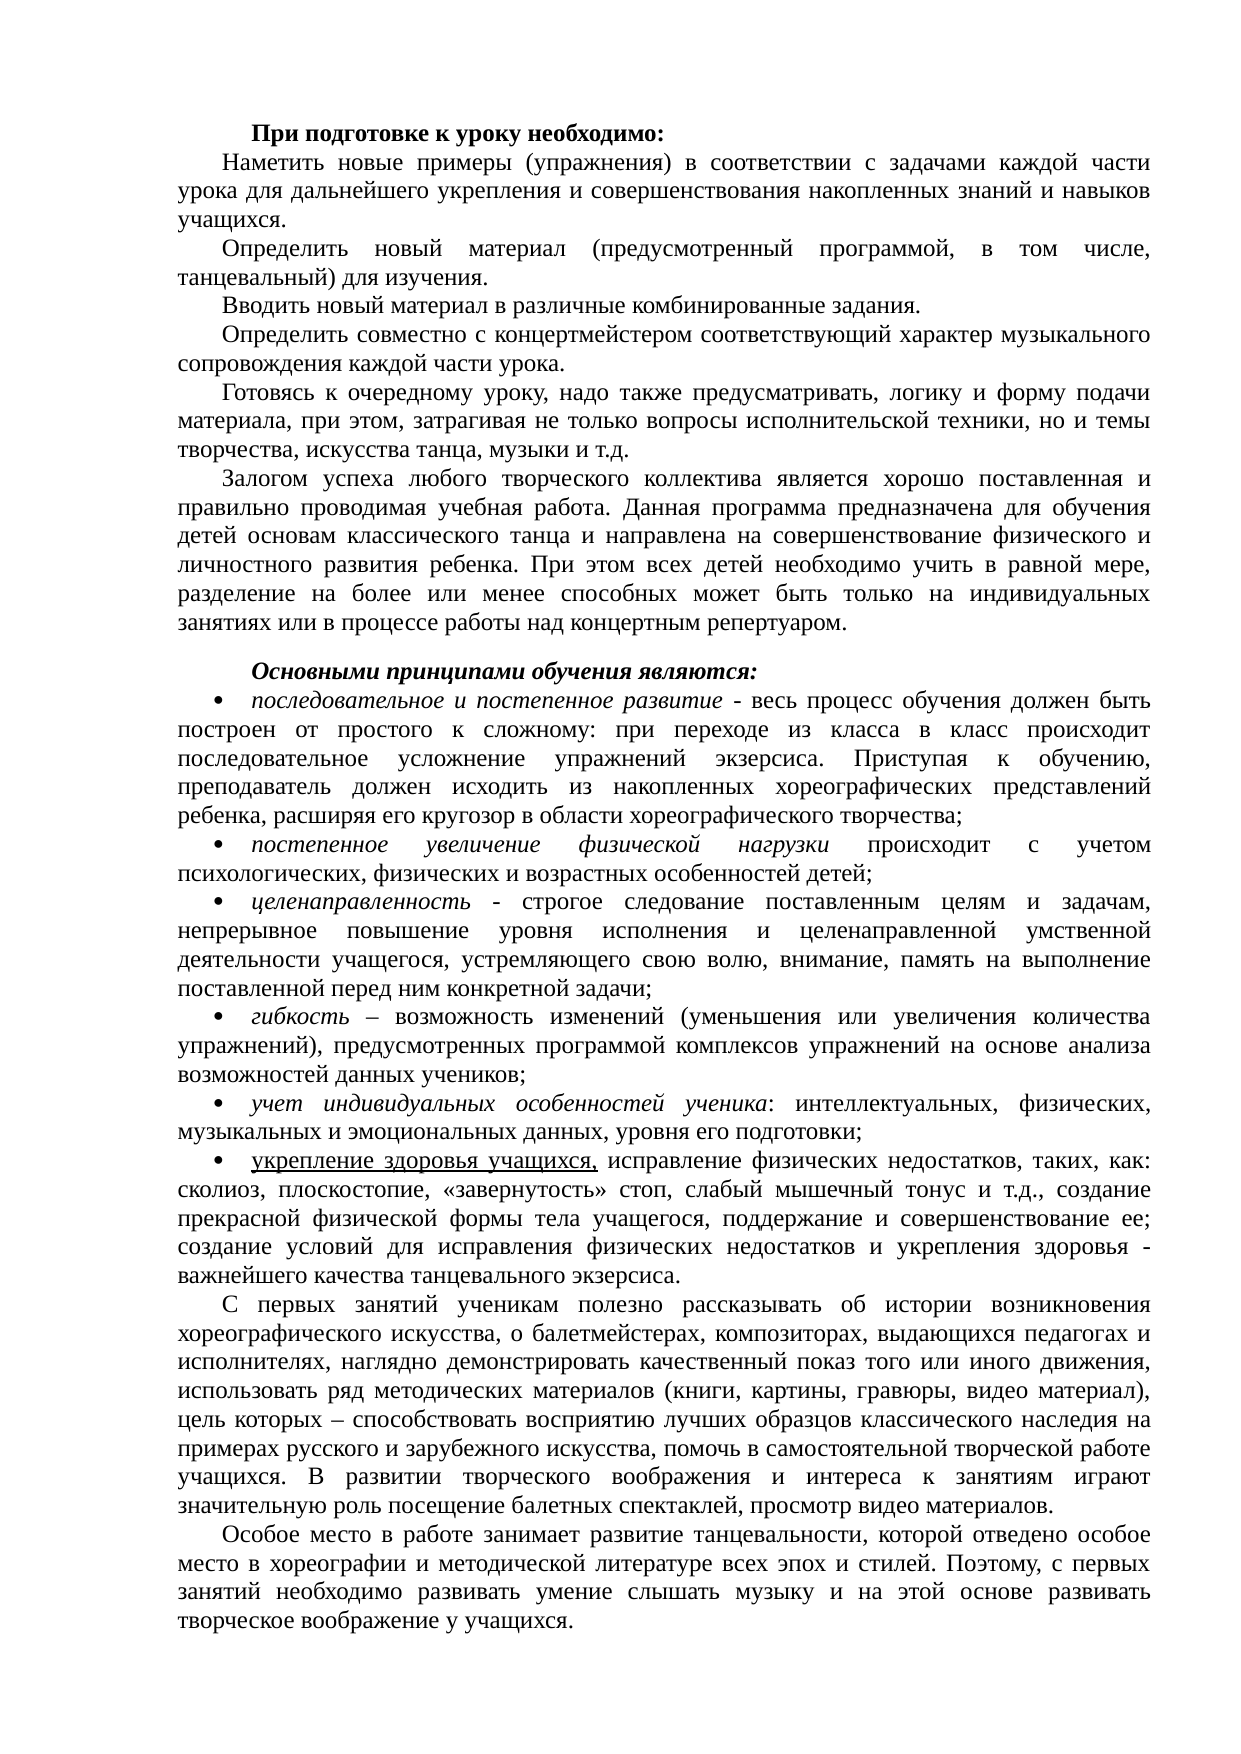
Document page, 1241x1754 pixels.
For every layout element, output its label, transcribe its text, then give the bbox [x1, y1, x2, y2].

list учет индивидуальных особенностей ученика: интеллектуальных, физических, музыкальных и эмоциональных данных, уровня его подготовки; [177, 1088, 1152, 1145]
text Определить новый материал (предусмотренный программой, в том числе, танцевальный) для изучения. [177, 233, 1152, 291]
text Особое место в работе занимает развитие танцевальности, которой отведено особое место в хореографии и методической литературе всех эпох и стилей. Поэтому, с первых занятий необходимо развивать умение слышать музыку и на этой основе развивать творческое воображение у учащихся. [177, 1519, 1152, 1634]
text Готовясь к очередному уроку, надо также предусматривать, логику и форму подачи материала, при этом, затрагивая не только вопросы исполнительской техники, но и темы творчества, искусства танца, музыки и т.д. [177, 377, 1152, 463]
text Определить совместно с концертмейстером соответствующий характер музыкального сопровождения каждой части урока. [177, 319, 1152, 377]
text Наметить новые примеры (упражнения) в соответствии с задачами каждой части урока для дальнейшего укрепления и совершенствования накопленных знаний и навыков учащихся. [177, 147, 1152, 233]
text Вводить новый материал в различные комбинированные задания. [177, 291, 1152, 319]
text Залогом успеха любого творческого коллектива является хорошо поставленная и правильно проводимая учебная работа. Данная программа предназначена для обучения детей основам классического танца и направлена на совершенствование физического и личностного развития ребенка. При этом всех детей необходимо учить в равной мере, разделение на более или менее способных может быть только на индивидуальных занятиях или в процессе работы над концертным репертуаром. [177, 463, 1152, 636]
list постепенное увеличение физической нагрузки происходит с учетом психологических, физических и возрастных особенностей детей; [177, 829, 1152, 886]
list последовательное и постепенное развитие - весь процесс обучения должен быть построен от простого к сложному: при переходе из класса в класс происходит последовательное усложнение упражнений экзерсиса. Приступая к обучению, преподаватель должен исходить из накопленных хореографических представлений ребенка, расширяя его кругозор в области хореографического творчества; [177, 685, 1152, 829]
text С первых занятий ученикам полезно рассказывать об истории возникновения хореографического искусства, о балетмейстерах, композиторах, выдающихся педагогах и исполнителях, наглядно демонстрировать качественный показ того или иного движения, использовать ряд методических материалов (книги, картины, гравюры, видео материал), цель которых – способствовать восприятию лучших образцов классического наследия на примерах русского и зарубежного искусства, помочь в самостоятельной творческой работе учащихся. В развитии творческого воображения и интереса к занятиям играют значительную роль посещение балетных спектаклей, просмотр видео материалов. [177, 1289, 1152, 1519]
list гибкость – возможность изменений (уменьшения или увеличения количества упражнений), предусмотренных программой комплексов упражнений на основе анализа возможностей данных учеников; [177, 1001, 1152, 1088]
list целенаправленность - строгое следование поставленным целям и задачам, непрерывное повышение уровня исполнения и целенаправленной умственной деятельности учащегося, устремляющего свою волю, внимание, память на выполнение поставленной перед ним конкретной задачи; [177, 886, 1152, 1001]
text Основными принципами обучения являются: [177, 656, 1152, 685]
text При подготовке к уроку необходимо: [177, 118, 1152, 147]
list укрепление здоровья учащихся, исправление физических недостатков, таких, как: сколиоз, плоскостопие, «завернутость» стоп, слабый мышечный тонус и т.д., создание прекрасной физической формы тела учащегося, поддержание и совершенствование ее; создание условий для исправления физических недостатков и укрепления здоровья - важнейшего качества танцевального экзерсиса. [177, 1145, 1152, 1289]
